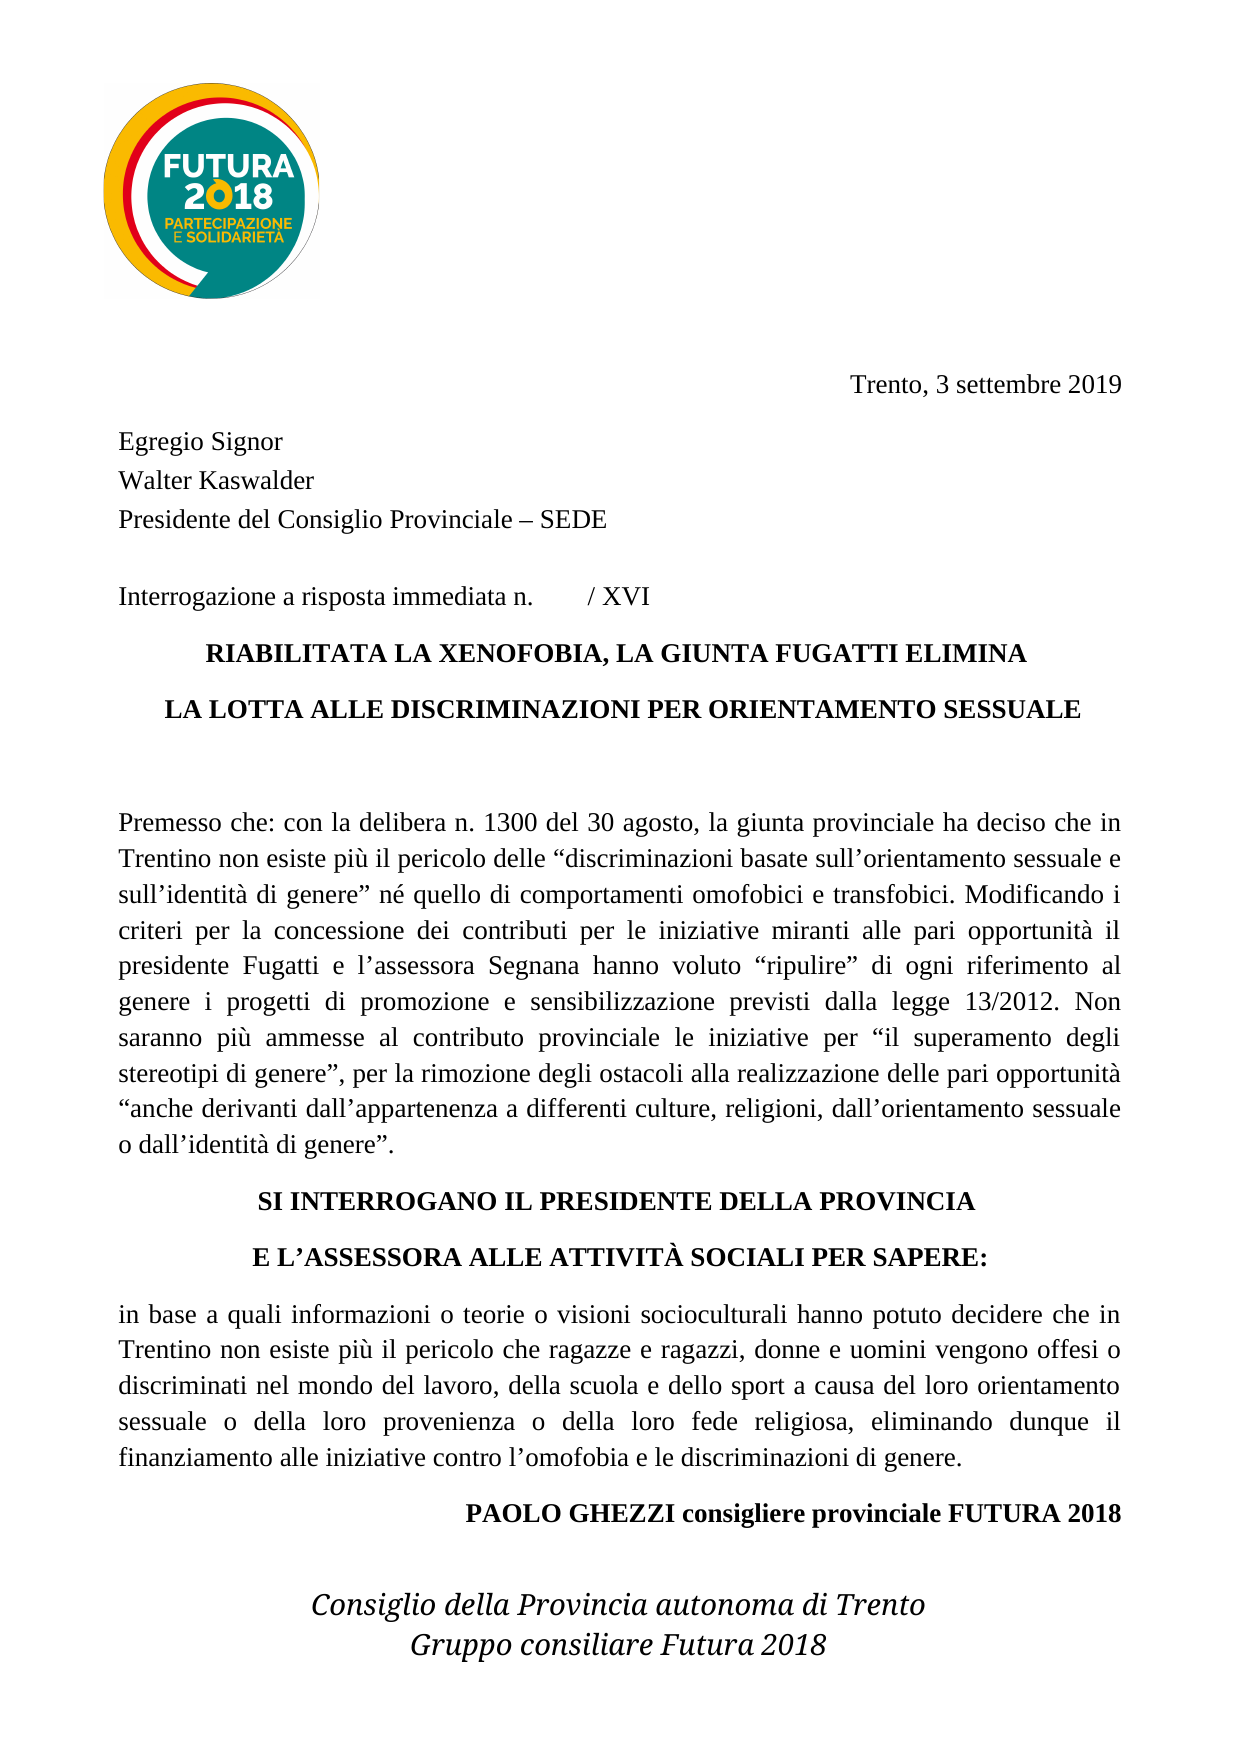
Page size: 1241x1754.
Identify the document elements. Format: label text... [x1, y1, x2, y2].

text PAOLO GHEZZI consigliere provinciale FUTURA 2018 [118, 1497, 1122, 1528]
text Interrogazione a risposta immediata n. / XVI [118, 580, 1122, 611]
text Trento, 3 settembre 2019 [118, 368, 1122, 399]
text in base a quali informazioni o teorie o visioni socioculturali hanno potuto decidere che in Trentino non esiste più il pericolo che ragazze e ragazzi, donne e uomini vengono offesi o discriminati nel mondo del lavoro, della scuola e dello sport a causa del loro orientamento sessuale o della loro provenienza o della loro fede religiosa, eliminando dunque il finanziamento alle iniziative contro l’omofobia e le discriminazioni di genere. [118, 1298, 1122, 1472]
picture [103, 83, 320, 299]
text E L’ASSESSORA ALLE ATTIVITÀ SOCIALI PER SAPERE: [118, 1241, 1122, 1272]
text SI INTERROGANO IL PRESIDENTE DELLA PROVINCIA [118, 1185, 1122, 1216]
text Walter Kaswalder [118, 464, 1122, 495]
text Egregio Signor [118, 425, 1122, 456]
text Presidente del Consiglio Provinciale – SEDE [118, 503, 1122, 534]
text Premesso che: con la delibera n. 1300 del 30 agosto, la giunta provinciale ha deciso che in Trentino non esiste più il pericolo delle “discriminazioni basate sull’orientamento sessuale e sull’identità di genere” né quello di comportamenti omofobici e transfobici. Modificando i criteri per la concessione dei contributi per le iniziative miranti alle pari opportunità il presidente Fugatti e l’assessora Segnana hanno voluto “ripulire” di ogni riferimento al genere i progetti di promozione e sensibilizzazione previsti dalla legge 13/2012. Non saranno più ammesse al contributo provinciale le iniziative per “il superamento degli stereotipi di genere”, per la rimozione degli ostacoli alla realizzazione delle pari opportunità “anche derivanti dall’appartenenza a differenti culture, religioni, dall’orientamento sessuale o dall’identità di genere”. [118, 807, 1122, 1159]
text LA LOTTA ALLE DISCRIMINAZIONI PER ORIENTAMENTO SESSUALE [118, 693, 1122, 724]
text RIABILITATA LA XENOFOBIA, LA GIUNTA FUGATTI ELIMINA [118, 637, 1122, 668]
